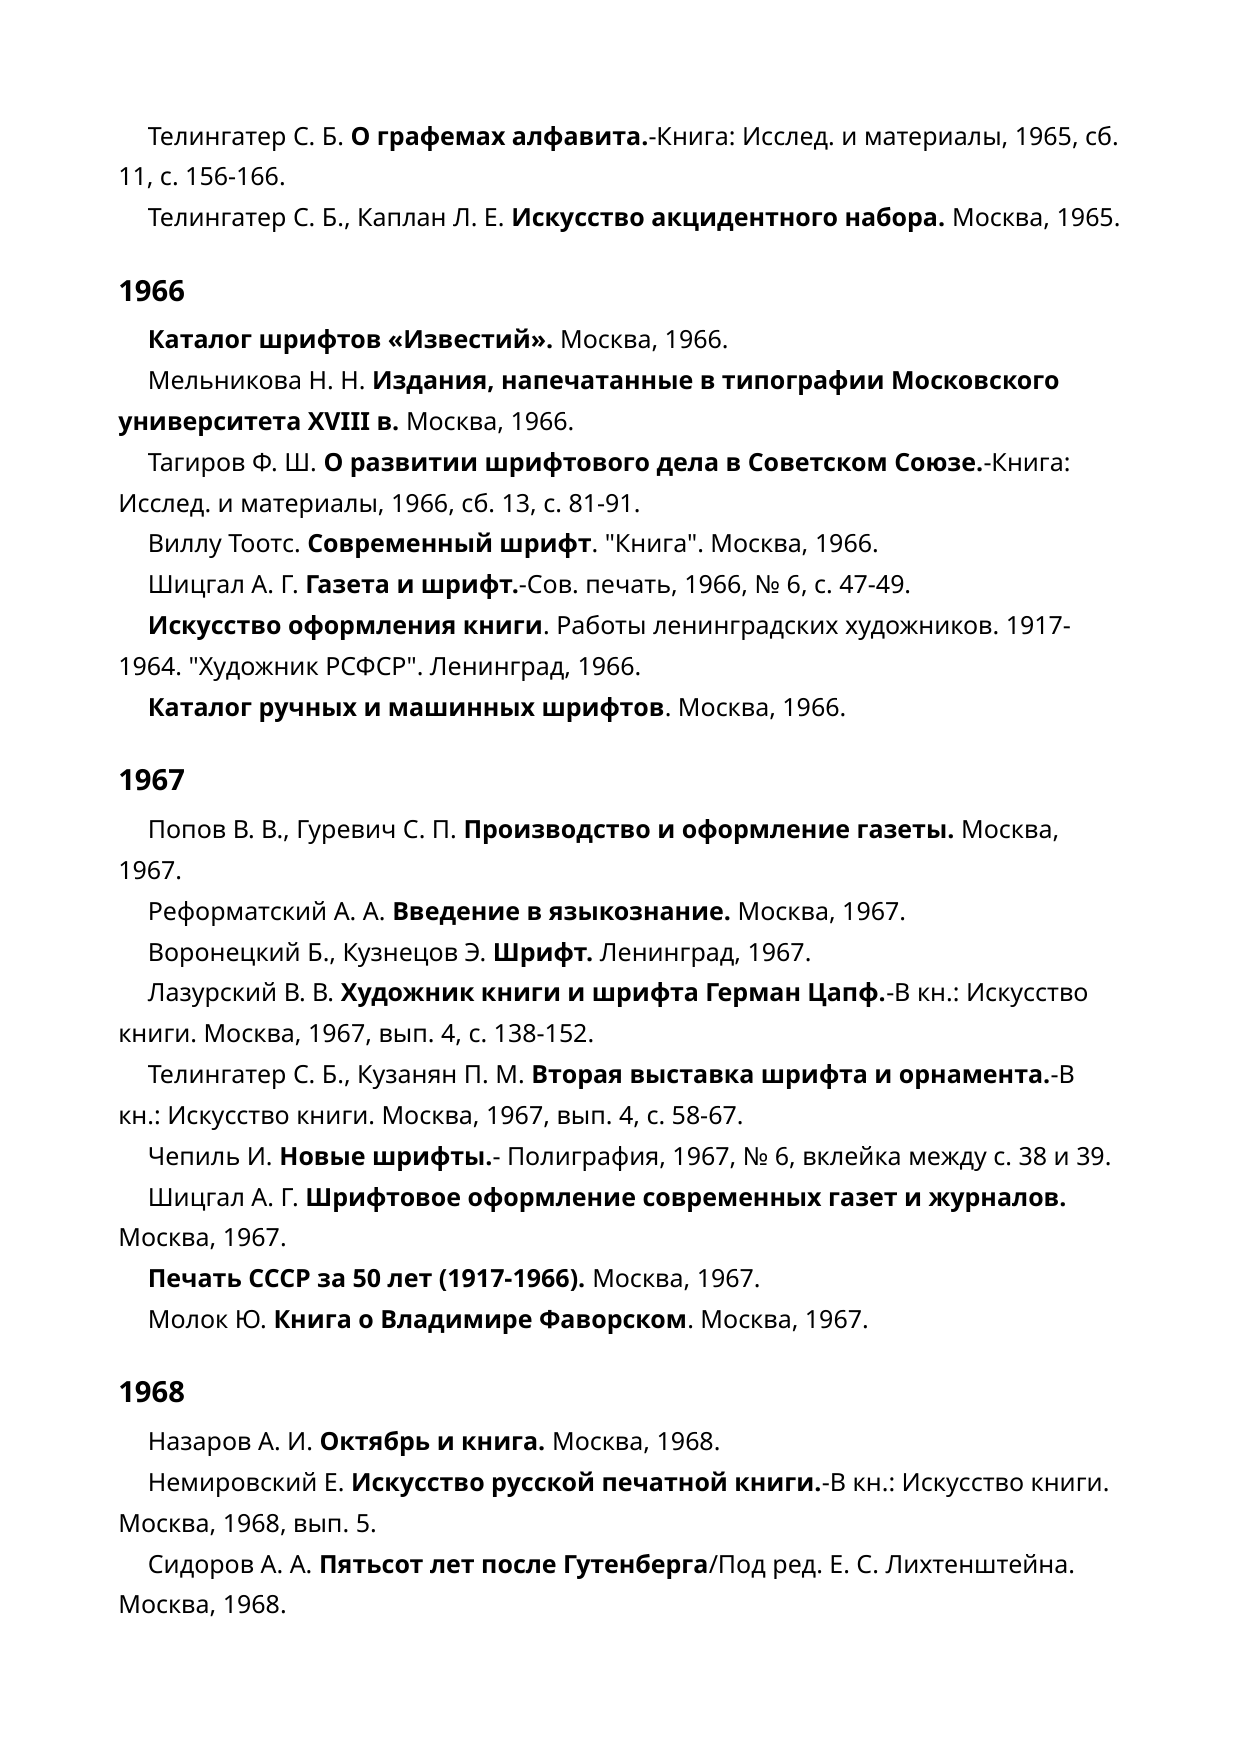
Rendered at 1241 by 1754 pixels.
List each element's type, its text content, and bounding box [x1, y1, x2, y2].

text Реформатский А. А. Введение в языкознание. Москва, 1967. [118, 893, 1122, 927]
text Телингатер С. Б., Кузанян П. М. Вторая выставка шрифта и орнамента.-В кн.: Искусство книги. Москва, 1967, вып. 4, с. 58-67. [118, 1057, 1122, 1132]
text Молок Ю. Книга о Владимире Фаворском. Москва, 1967. [118, 1302, 1122, 1336]
text Тагиров Ф. Ш. О развитии шрифтового дела в Советском Союзе.-Книга: Исслед. и материалы, 1966, сб. 13, с. 81-91. [118, 444, 1122, 519]
text Каталог ручных и машинных шрифтов. Москва, 1966. [118, 689, 1122, 723]
text Чепиль И. Новые шрифты.- Полиграфия, 1967, № 6, вклейка между с. 38 и 39. [118, 1138, 1122, 1172]
text Мельникова Н. Н. Издания, напечатанные в типографии Московского университета XVIII в. Москва, 1966. [118, 363, 1122, 438]
text Назаров А. И. Октябрь и книга. Москва, 1968. [118, 1424, 1122, 1458]
subtitle 1966 [118, 270, 1122, 309]
text Немировский Е. Искусство русской печатной книги.-В кн.: Искусство книги. Москва, 1968, вып. 5. [118, 1465, 1122, 1539]
subtitle 1968 [118, 1372, 1122, 1411]
text Каталог шрифтов «Известий». Москва, 1966. [118, 322, 1122, 356]
text Печать СССР за 50 лет (1917-1966). Москва, 1967. [118, 1261, 1122, 1295]
text Телингатер С. Б., Каплан Л. Е. Искусство акцидентного набора. Москва, 1965. [118, 200, 1122, 234]
text Попов В. В., Гуревич С. П. Производство и оформление газеты. Москва, 1967. [118, 812, 1122, 887]
subtitle 1967 [118, 759, 1122, 799]
text Шицгал А. Г. Шрифтовое оформление современных газет и журналов. Москва, 1967. [118, 1179, 1122, 1254]
text Сидоров А. А. Пятьсот лет после Гутенберга/Под ред. Е. С. Лихтенштейна. Москва, 1968. [118, 1546, 1122, 1621]
text Шицгал А. Г. Газета и шрифт.-Сов. печать, 1966, № 6, с. 47-49. [118, 567, 1122, 601]
text Виллу Тоотс. Современный шрифт. "Книга". Москва, 1966. [118, 526, 1122, 560]
text Искусство оформления книги. Работы ленинградских художников. 1917-1964. "Художник РСФСР". Ленинград, 1966. [118, 608, 1122, 683]
text Воронецкий Б., Кузнецов Э. Шрифт. Ленинград, 1967. [118, 934, 1122, 968]
text Телингатер С. Б. О графемах алфавита.-Книга: Исслед. и материалы, 1965, сб. 11, с. 156-166. [118, 118, 1122, 193]
text Лазурский В. В. Художник книги и шрифта Герман Цапф.-В кн.: Искусство книги. Москва, 1967, вып. 4, с. 138-152. [118, 975, 1122, 1050]
